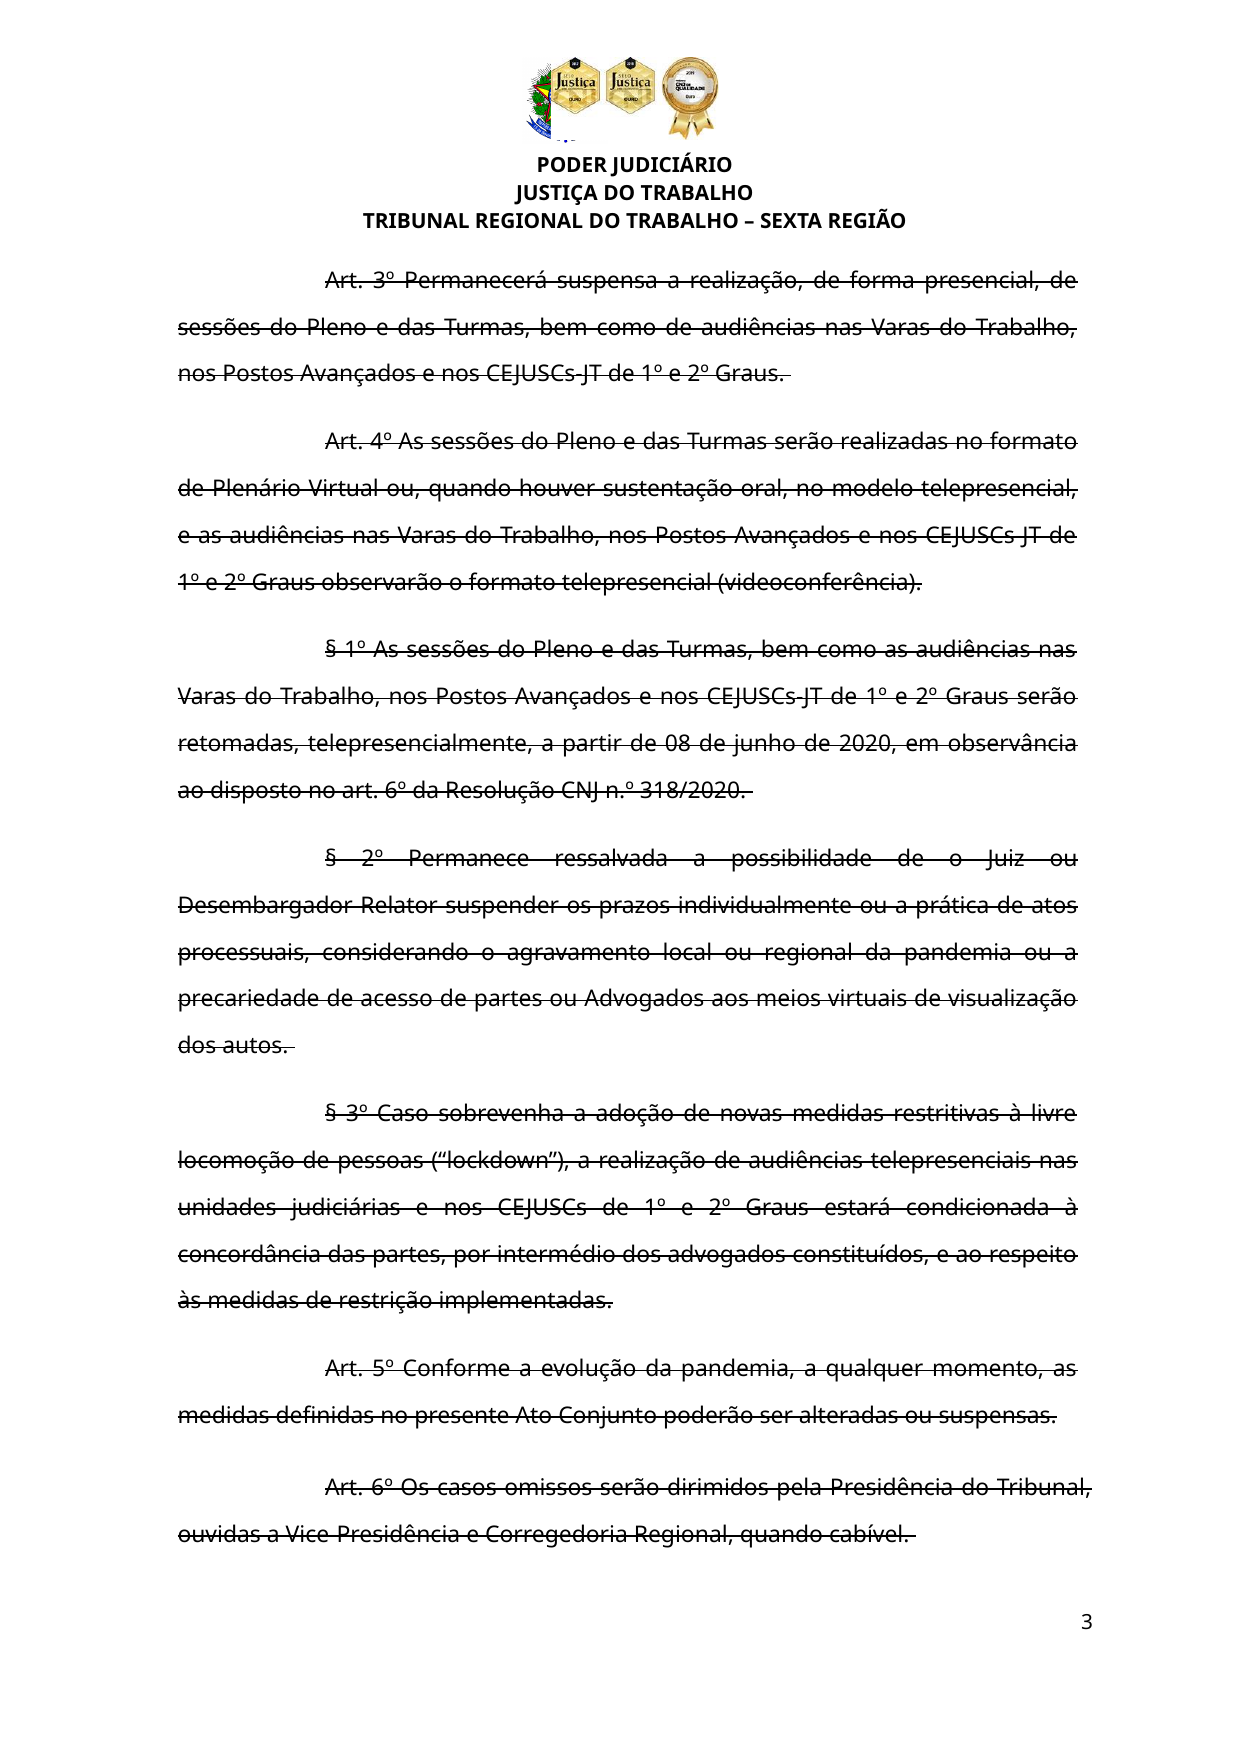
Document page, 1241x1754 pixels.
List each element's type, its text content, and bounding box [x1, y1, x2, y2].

text § 3º Caso sobrevenha a adoção de novas medidas restritivas à livre locomoção de pessoas (“lockdown”), a realização de audiências telepresenciais nas unidades judiciárias e nos CEJUSCs de 1º e 2º Graus estará condicionada à concordância das partes, por intermédio dos advogados constituídos, e ao respeito às medidas de restrição implementadas. [177, 1097, 1078, 1161]
picture [522, 57, 719, 144]
text Art. 3º Permanecerá suspensa a realização, de forma presencial, de sessões do Pleno e das Turmas, bem como de audiências nas Varas do Trabalho, nos Postos Avançados e nos CEJUSCs-JT de 1º e 2º Graus. [177, 263, 1078, 388]
text § 2º Permanece ressalvada a possibilidade de o Juiz ou Desembargador Relator suspender os prazos individualmente ou a prática de atos processuais, considerando o agravamento local ou regional da pandemia ou a precariedade de acesso de partes ou Advogados aos meios virtuais de visualização dos autos. [177, 907, 1078, 953]
text § 3º Caso sobrevenha a adoção de novas medidas restritivas à livre locomoção de pessoas (“lockdown”), a realização de audiências telepresenciais nas unidades judiciárias e nos CEJUSCs de 1º e 2º Graus estará condicionada à concordância das partes, por intermédio dos advogados constituídos, e ao respeito às medidas de restrição implementadas. [177, 1162, 1078, 1208]
text § 2º Permanece ressalvada a possibilidade de o Juiz ou Desembargador Relator suspender os prazos individualmente ou a prática de atos processuais, considerando o agravamento local ou regional da pandemia ou a precariedade de acesso de partes ou Advogados aos meios virtuais de visualização dos autos. [177, 1001, 1078, 1060]
text § 2º Permanece ressalvada a possibilidade de o Juiz ou Desembargador Relator suspender os prazos individualmente ou a prática de atos processuais, considerando o agravamento local ou regional da pandemia ou a precariedade de acesso de partes ou Advogados aos meios virtuais de visualização dos autos. [177, 842, 1078, 906]
text § 1º As sessões do Pleno e das Turmas, bem como as audiências nas Varas do Trabalho, nos Postos Avançados e nos CEJUSCs-JT de 1º e 2º Graus serão retomadas, telepresencialmente, a partir de 08 de junho de 2020, em observância ao disposto no art. 6º da Resolução CNJ n.º 318/2020. [177, 633, 1078, 698]
text § 1º As sessões do Pleno e das Turmas, bem como as audiências nas Varas do Trabalho, nos Postos Avançados e nos CEJUSCs-JT de 1º e 2º Graus serão retomadas, telepresencialmente, a partir de 08 de junho de 2020, em observância ao disposto no art. 6º da Resolução CNJ n.º 318/2020. [177, 699, 1078, 745]
text § 2º Permanece ressalvada a possibilidade de o Juiz ou Desembargador Relator suspender os prazos individualmente ou a prática de atos processuais, considerando o agravamento local ou regional da pandemia ou a precariedade de acesso de partes ou Advogados aos meios virtuais de visualização dos autos. [177, 954, 1078, 1000]
text Art. 4º As sessões do Pleno e das Turmas serão realizadas no formato de Plenário Virtual ou, quando houver sustentação oral, no modelo telepresencial, e as audiências nas Varas do Trabalho, nos Postos Avançados e nos CEJUSCs-JT de 1º e 2º Graus observarão o formato telepresencial (videoconferência). [177, 425, 1078, 489]
text § 3º Caso sobrevenha a adoção de novas medidas restritivas à livre locomoção de pessoas (“lockdown”), a realização de audiências telepresenciais nas unidades judiciárias e nos CEJUSCs de 1º e 2º Graus estará condicionada à concordância das partes, por intermédio dos advogados constituídos, e ao respeito às medidas de restrição implementadas. [177, 1256, 1078, 1316]
text Art. 4º As sessões do Pleno e das Turmas serão realizadas no formato de Plenário Virtual ou, quando houver sustentação oral, no modelo telepresencial, e as audiências nas Varas do Trabalho, nos Postos Avançados e nos CEJUSCs-JT de 1º e 2º Graus observarão o formato telepresencial (videoconferência). [177, 490, 1078, 597]
text § 1º As sessões do Pleno e das Turmas, bem como as audiências nas Varas do Trabalho, nos Postos Avançados e nos CEJUSCs-JT de 1º e 2º Graus serão retomadas, telepresencialmente, a partir de 08 de junho de 2020, em observância ao disposto no art. 6º da Resolução CNJ n.º 318/2020. [177, 746, 1078, 805]
text Art. 6º Os casos omissos serão dirimidos pela Presidência do Tribunal, ouvidas a Vice-Presidência e Corregedoria Regional, quando cabível. [177, 1471, 1092, 1549]
text § 3º Caso sobrevenha a adoção de novas medidas restritivas à livre locomoção de pessoas (“lockdown”), a realização de audiências telepresenciais nas unidades judiciárias e nos CEJUSCs de 1º e 2º Graus estará condicionada à concordância das partes, por intermédio dos advogados constituídos, e ao respeito às medidas de restrição implementadas. [177, 1209, 1078, 1255]
text Art. 5º Conforme a evolução da pandemia, a qualquer momento, as medidas definidas no presente Ato Conjunto poderão ser alteradas ou suspensas. [177, 1352, 1078, 1430]
